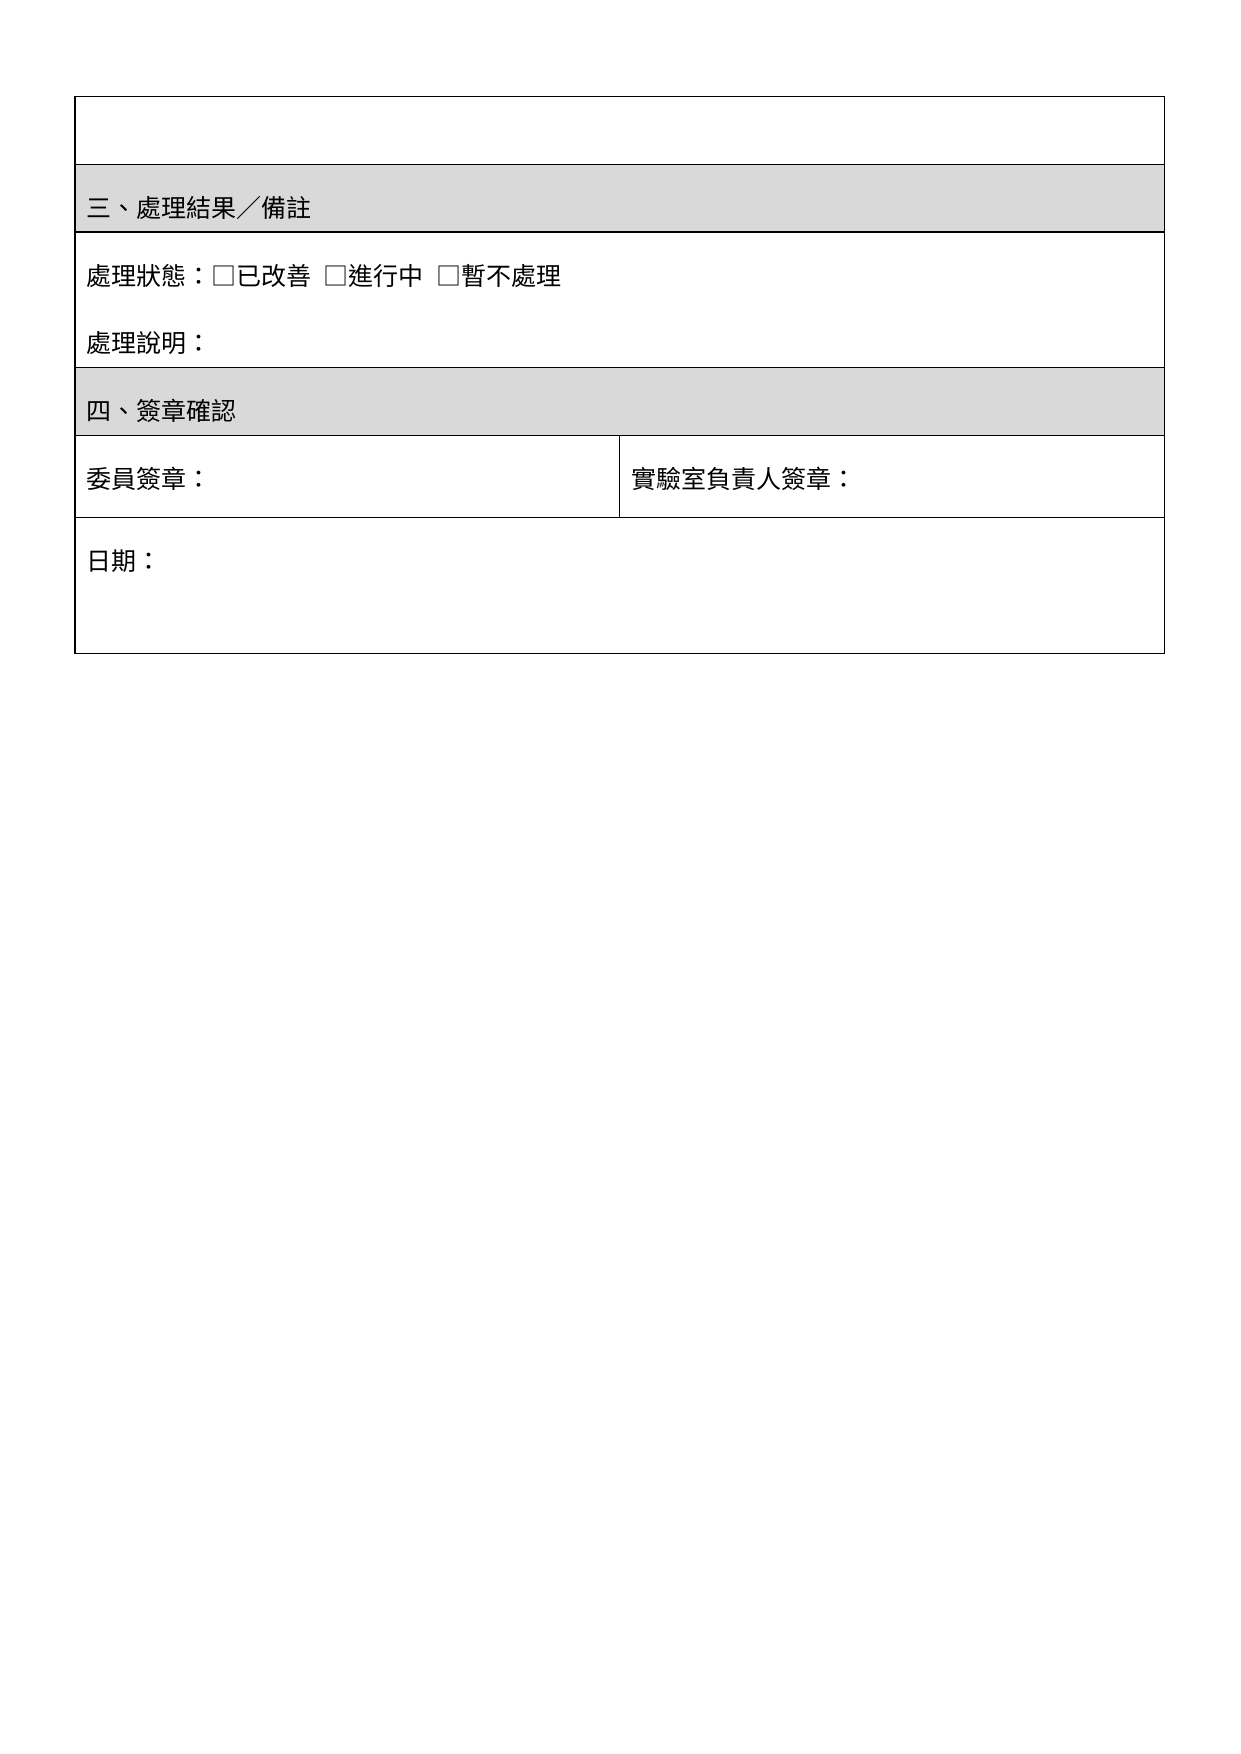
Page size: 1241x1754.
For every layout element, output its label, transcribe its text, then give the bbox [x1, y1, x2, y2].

table_cell 處理狀態：□已改善 □進行中 □暫不處理 處理說明： [76, 233, 1164, 367]
table_cell 三、處理結果／備註 [76, 165, 1164, 231]
table_cell [76, 97, 1164, 163]
table_cell 委員簽章： [76, 436, 619, 517]
table_cell 實驗室負責人簽章： [620, 436, 1164, 517]
table_cell 日期： [76, 518, 1164, 653]
table_cell 四、簽章確認 [76, 368, 1164, 435]
